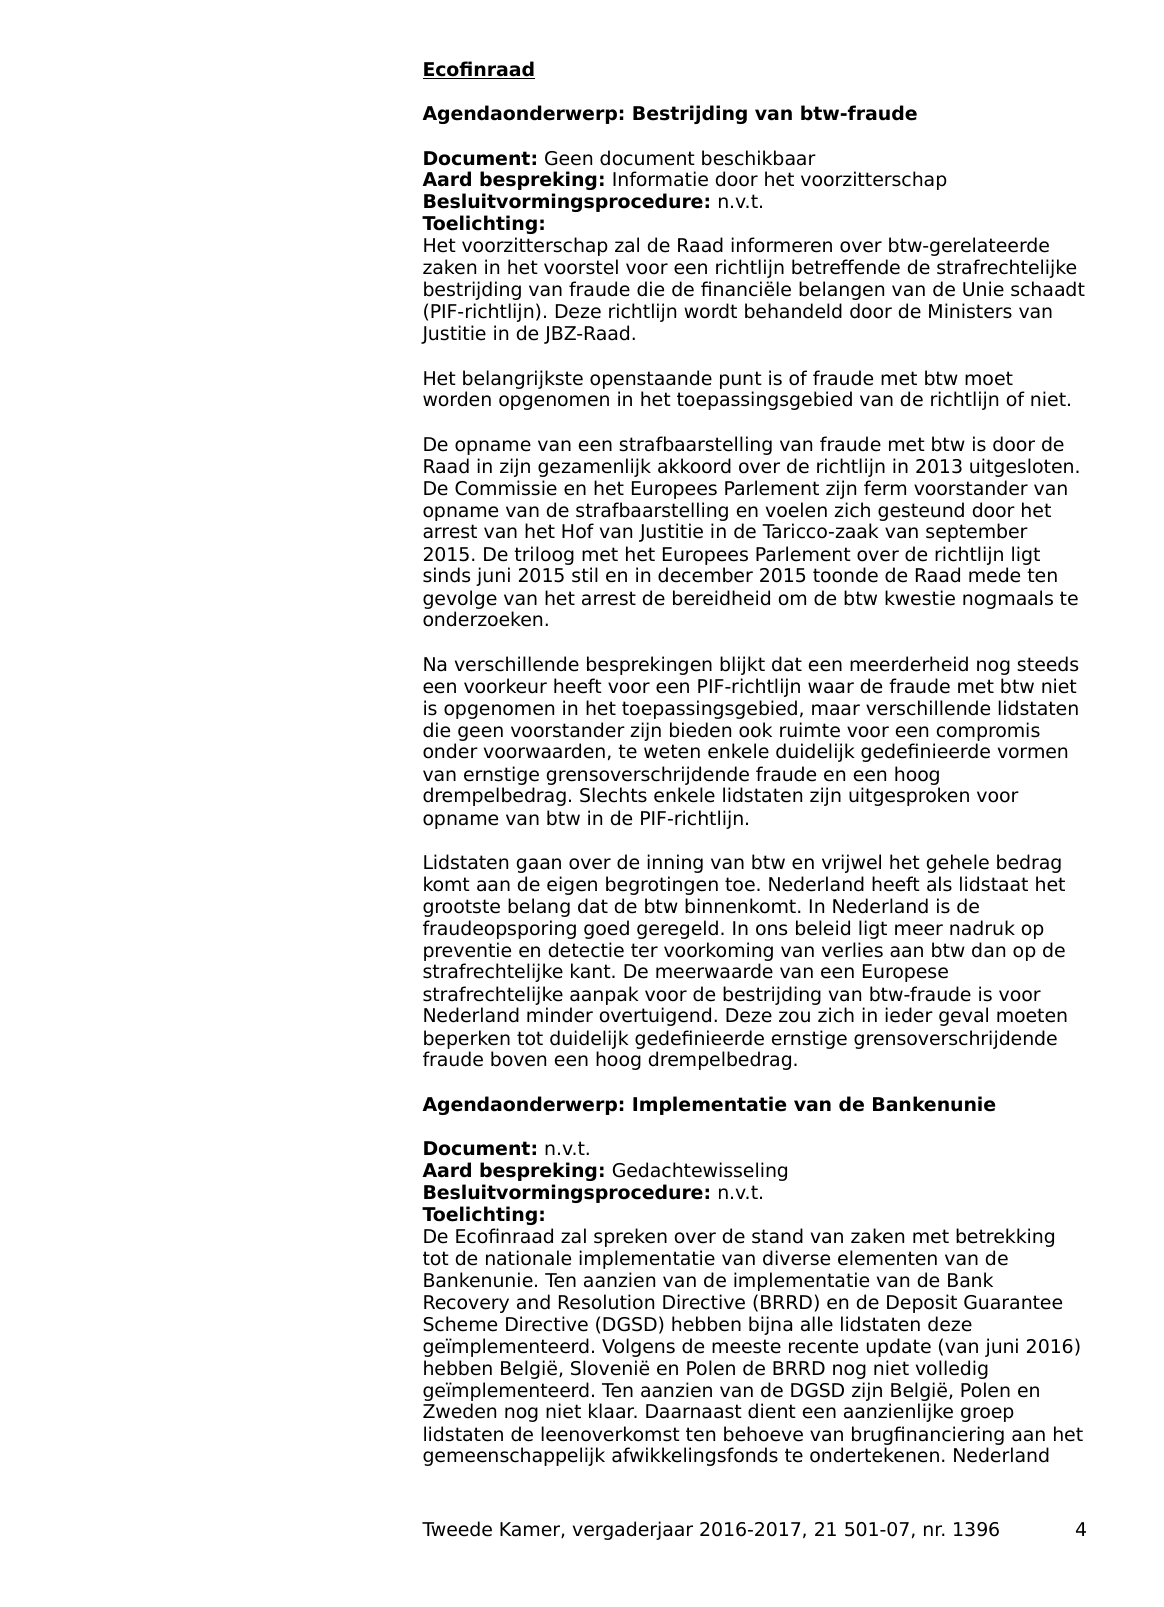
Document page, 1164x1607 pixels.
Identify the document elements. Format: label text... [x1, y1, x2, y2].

text Aard bespreking: Informatie door het voorzitterschap [422, 169, 1087, 191]
subtitle Agendaonderwerp: Bestrijding van btw-fraude [422, 103, 1087, 125]
subtitle Agendaonderwerp: Implementatie van de Bankenunie [422, 1093, 1087, 1116]
text Aard bespreking: Gedachtewisseling [422, 1160, 1087, 1182]
text Het belangrijkste openstaande punt is of fraude met btw moet worden opgenomen in het toepassingsgebied van de richtlijn of niet. [422, 367, 1087, 411]
text Besluitvormingsprocedure: n.v.t. [422, 1182, 1087, 1204]
text Besluitvormingsprocedure: n.v.t. [422, 191, 1087, 213]
text Toelichting: [422, 213, 1087, 235]
text De opname van een strafbaarstelling van fraude met btw is door de Raad in zijn gezamenlijk akkoord over de richtlijn in 2013 uitgesloten. De Commissie en het Europees Parlement zijn ferm voorstander van opname van de strafbaarstelling en voelen zich gesteund door het arrest van het Hof van Justitie in de Taricco-zaak van september 2015. De triloog met het Europees Parlement over de richtlijn ligt sinds juni 2015 stil en in december 2015 toonde de Raad mede ten gevolge van het arrest de bereidheid om de btw kwestie nogmaals te onderzoeken. [422, 433, 1087, 631]
text Document: Geen document beschikbaar [422, 147, 1087, 169]
text Lidstaten gaan over de inning van btw en vrijwel het gehele bedrag komt aan de eigen begrotingen toe. Nederland heeft als lidstaat het grootste belang dat de btw binnenkomt. In Nederland is de fraudeopsporing goed geregeld. In ons beleid ligt meer nadruk op preventie en detectie ter voorkoming van verlies aan btw dan op de strafrechtelijke kant. De meerwaarde van een Europese strafrechtelijke aanpak voor de bestrijding van btw-fraude is voor Nederland minder overtuigend. Deze zou zich in ieder geval moeten beperken tot duidelijk gedefinieerde ernstige grensoverschrijdende fraude boven een hoog drempelbedrag. [422, 852, 1087, 1071]
text De Ecofinraad zal spreken over de stand van zaken met betrekking tot de nationale implementatie van diverse elementen van de Bankenunie. Ten aanzien van de implementatie van de Bank Recovery and Resolution Directive (BRRD) en de Deposit Guarantee Scheme Directive (DGSD) hebben bijna alle lidstaten deze geïmplementeerd. Volgens de meeste recente update (van juni 2016) hebben België, Slovenië en Polen de BRRD nog niet volledig geïmplementeerd. Ten aanzien van de DGSD zijn België, Polen en Zweden nog niet klaar. Daarnaast dient een aanzienlijke groep lidstaten de leenoverkomst ten behoeve van brugfinanciering aan het gemeenschappelijk afwikkelingsfonds te ondertekenen. Nederland [422, 1226, 1087, 1467]
text Het voorzitterschap zal de Raad informeren over btw-gerelateerde zaken in het voorstel voor een richtlijn betreffende de strafrechtelijke bestrijding van fraude die de financiële belangen van de Unie schaadt (PIF-richtlijn). Deze richtlijn wordt behandeld door de Ministers van Justitie in de JBZ-Raad. [422, 235, 1087, 345]
text Toelichting: [422, 1204, 1087, 1226]
text Document: n.v.t. [422, 1138, 1087, 1160]
text Na verschillende besprekingen blijkt dat een meerderheid nog steeds een voorkeur heeft voor een PIF-richtlijn waar de fraude met btw niet is opgenomen in het toepassingsgebied, maar verschillende lidstaten die geen voorstander zijn bieden ook ruimte voor een compromis onder voorwaarden, te weten enkele duidelijk gedefinieerde vormen van ernstige grensoverschrijdende fraude en een hoog drempelbedrag. Slechts enkele lidstaten zijn uitgesproken voor opname van btw in de PIF-richtlijn. [422, 653, 1087, 829]
subtitle Ecofinraad [422, 59, 1087, 81]
